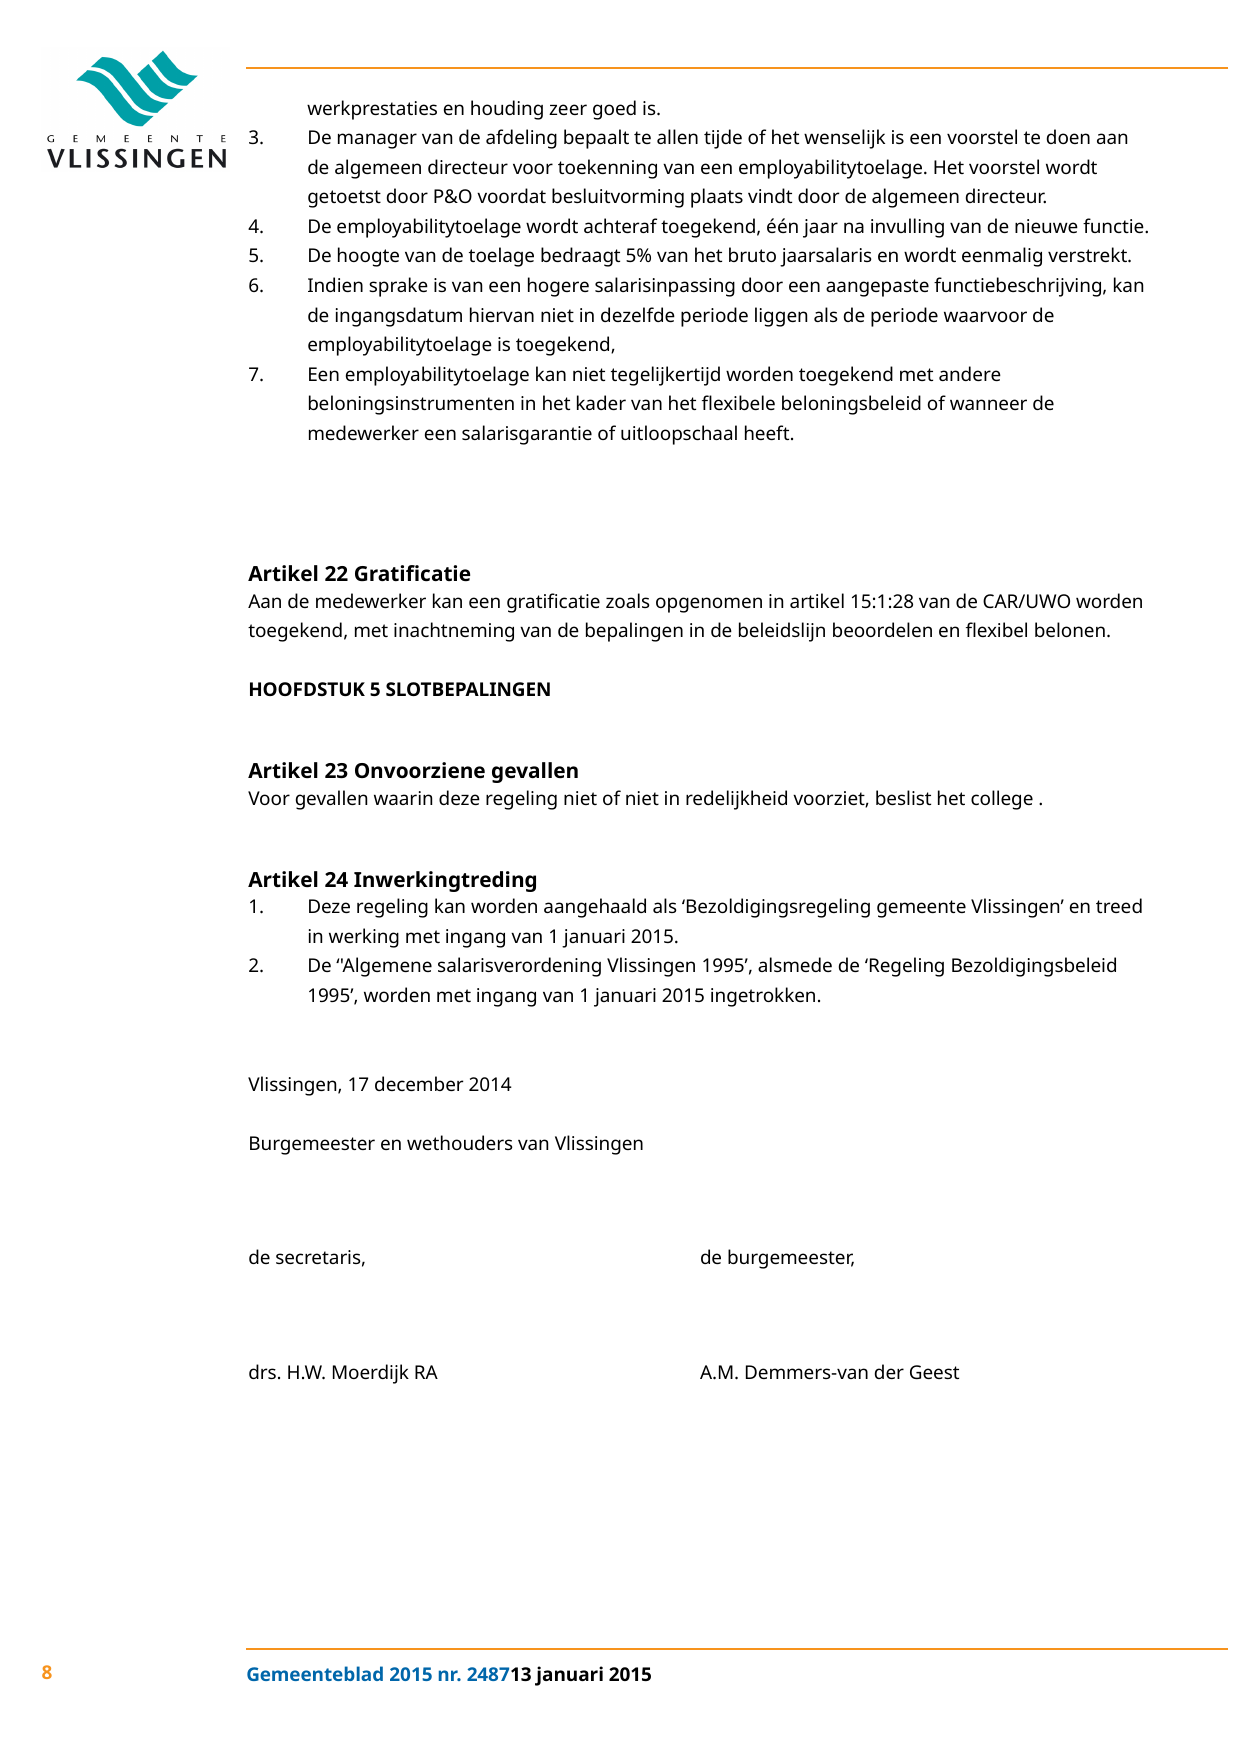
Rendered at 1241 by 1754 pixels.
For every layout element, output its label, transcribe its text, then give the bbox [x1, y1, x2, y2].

table_header de burgemeester, [700, 1245, 1152, 1359]
list Een employabilitytoelage kan niet tegelijkertijd worden toegekend met andere beloningsinstrumenten in het kader van het flexibele beloningsbeleid of wanneer de medewerker een salarisgarantie of uitloopschaal heeft. [248, 361, 1152, 446]
list De manager van de afdeling bepaalt te allen tijde of het wenselijk is een voorstel te doen aan de algemeen directeur voor toekenning van een employabilitytoelage. Het voorstel wordt getoetst door P&O voordat besluitvorming plaats vindt door de algemeen directeur. [248, 124, 1152, 209]
text Vlissingen, 17 december 2014 [248, 1071, 1152, 1097]
text Aan de medewerker kan een gratificatie zoals opgenomen in artikel 15:1:28 van de CAR/UWO worden toegekend, met inachtneming van de bepalingen in de beleidslijn beoordelen en flexibel belonen. [248, 588, 1152, 643]
text Burgemeester en wethouders van Vlissingen [248, 1130, 1152, 1156]
list werkprestaties en houding zeer goed is. [248, 95, 1152, 121]
text HOOFDSTUK 5 SLOTBEPALINGEN [248, 677, 1152, 702]
table_cell A.M. Demmers-van der Geest [700, 1359, 1152, 1385]
text Artikel 23 Onvoorziene gevallen [248, 757, 1152, 785]
text Artikel 24 Inwerkingtreding [248, 865, 1152, 893]
list De ‘'Algemene salarisverordening Vlissingen 1995’, alsmede de ‘Regeling Bezoldigingsbeleid 1995’, worden met ingang van 1 januari 2015 ingetrokken. [248, 953, 1152, 1008]
picture [41, 47, 231, 172]
list Deze regeling kan worden aangehaald als ‘Bezoldigingsregeling gemeente Vlissingen’ en treed in werking met ingang van 1 januari 2015. [248, 893, 1152, 949]
list Indien sprake is van een hogere salarisinpassing door een aangepaste functiebeschrijving, kan de ingangsdatum hiervan niet in dezelfde periode liggen als de periode waarvoor de employabilitytoelage is toegekend, [248, 272, 1152, 357]
text Voor gevallen waarin deze regeling niet of niet in redelijkheid voorziet, beslist het college . [248, 785, 1152, 811]
text Artikel 22 Gratificatie [248, 559, 1152, 588]
table_header de secretaris, [248, 1245, 700, 1359]
table_cell drs. H.W. Moerdijk RA [248, 1359, 700, 1385]
list De employabilitytoelage wordt achteraf toegekend, één jaar na invulling van de nieuwe functie. [248, 213, 1152, 239]
list De hoogte van de toelage bedraagt 5% van het bruto jaarsalaris en wordt eenmalig verstrekt. [248, 243, 1152, 268]
